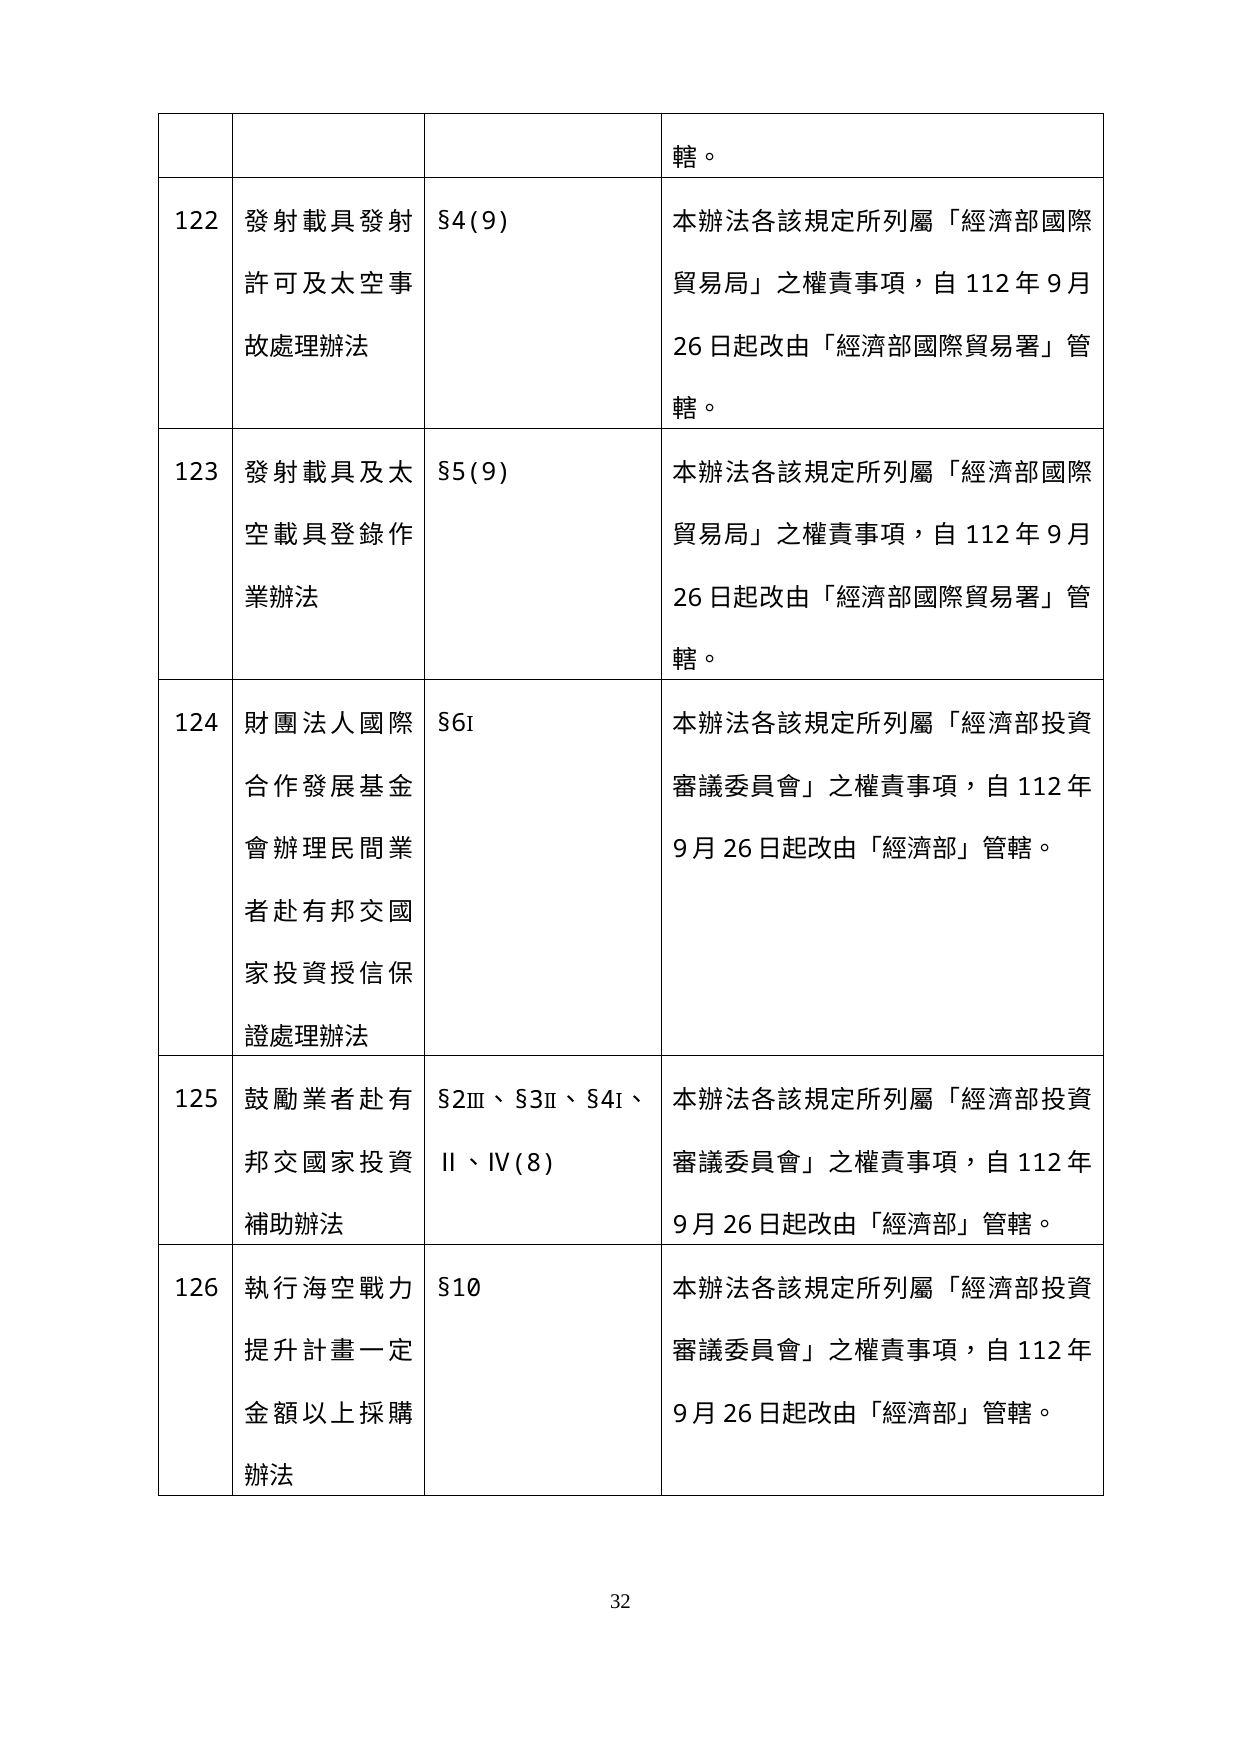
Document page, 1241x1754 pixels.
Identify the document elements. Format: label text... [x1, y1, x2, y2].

table_cell 126 [159, 1245, 232, 1494]
table_cell 財團法人國際合作發展基金會辦理民間業者赴有邦交國家投資授信保證處理辦法 [233, 680, 424, 1055]
table_cell 本辦法各該規定所列屬「經濟部投資審議委員會」之權責事項，自112年9月26日起改由「經濟部」管轄。 [662, 1245, 1103, 1494]
table_cell [233, 114, 424, 177]
table_cell 125 [159, 1056, 232, 1243]
table_cell §4(9) [425, 178, 661, 428]
table_cell 123 [159, 429, 232, 679]
table_cell 發射載具發射許可及太空事故處理辦法 [233, 178, 424, 428]
table_cell 122 [159, 178, 232, 428]
table_cell [159, 114, 232, 177]
table_cell [425, 114, 661, 177]
table_cell 發射載具及太空載具登錄作業辦法 [233, 429, 424, 679]
table_cell 轄。 [662, 114, 1103, 177]
table_cell §2Ⅲ、§3Ⅱ、§4Ⅰ、Ⅱ、Ⅳ(8) [425, 1056, 661, 1243]
table_cell 執行海空戰力提升計畫一定金額以上採購辦法 [233, 1245, 424, 1494]
table_cell 本辦法各該規定所列屬「經濟部國際貿易局」之權責事項，自112年9月26日起改由「經濟部國際貿易署」管轄。 [662, 429, 1103, 679]
table_cell 124 [159, 680, 232, 1055]
table_cell 本辦法各該規定所列屬「經濟部投資審議委員會」之權責事項，自112年9月26日起改由「經濟部」管轄。 [662, 1056, 1103, 1243]
table_cell 鼓勵業者赴有邦交國家投資補助辦法 [233, 1056, 424, 1243]
table_cell §5(9) [425, 429, 661, 679]
table_cell 本辦法各該規定所列屬「經濟部投資審議委員會」之權責事項，自112年9月26日起改由「經濟部」管轄。 [662, 680, 1103, 1055]
table_cell §10 [425, 1245, 661, 1494]
table_cell 本辦法各該規定所列屬「經濟部國際貿易局」之權責事項，自112年9月26日起改由「經濟部國際貿易署」管轄。 [662, 178, 1103, 428]
table_cell §6Ⅰ [425, 680, 661, 1055]
